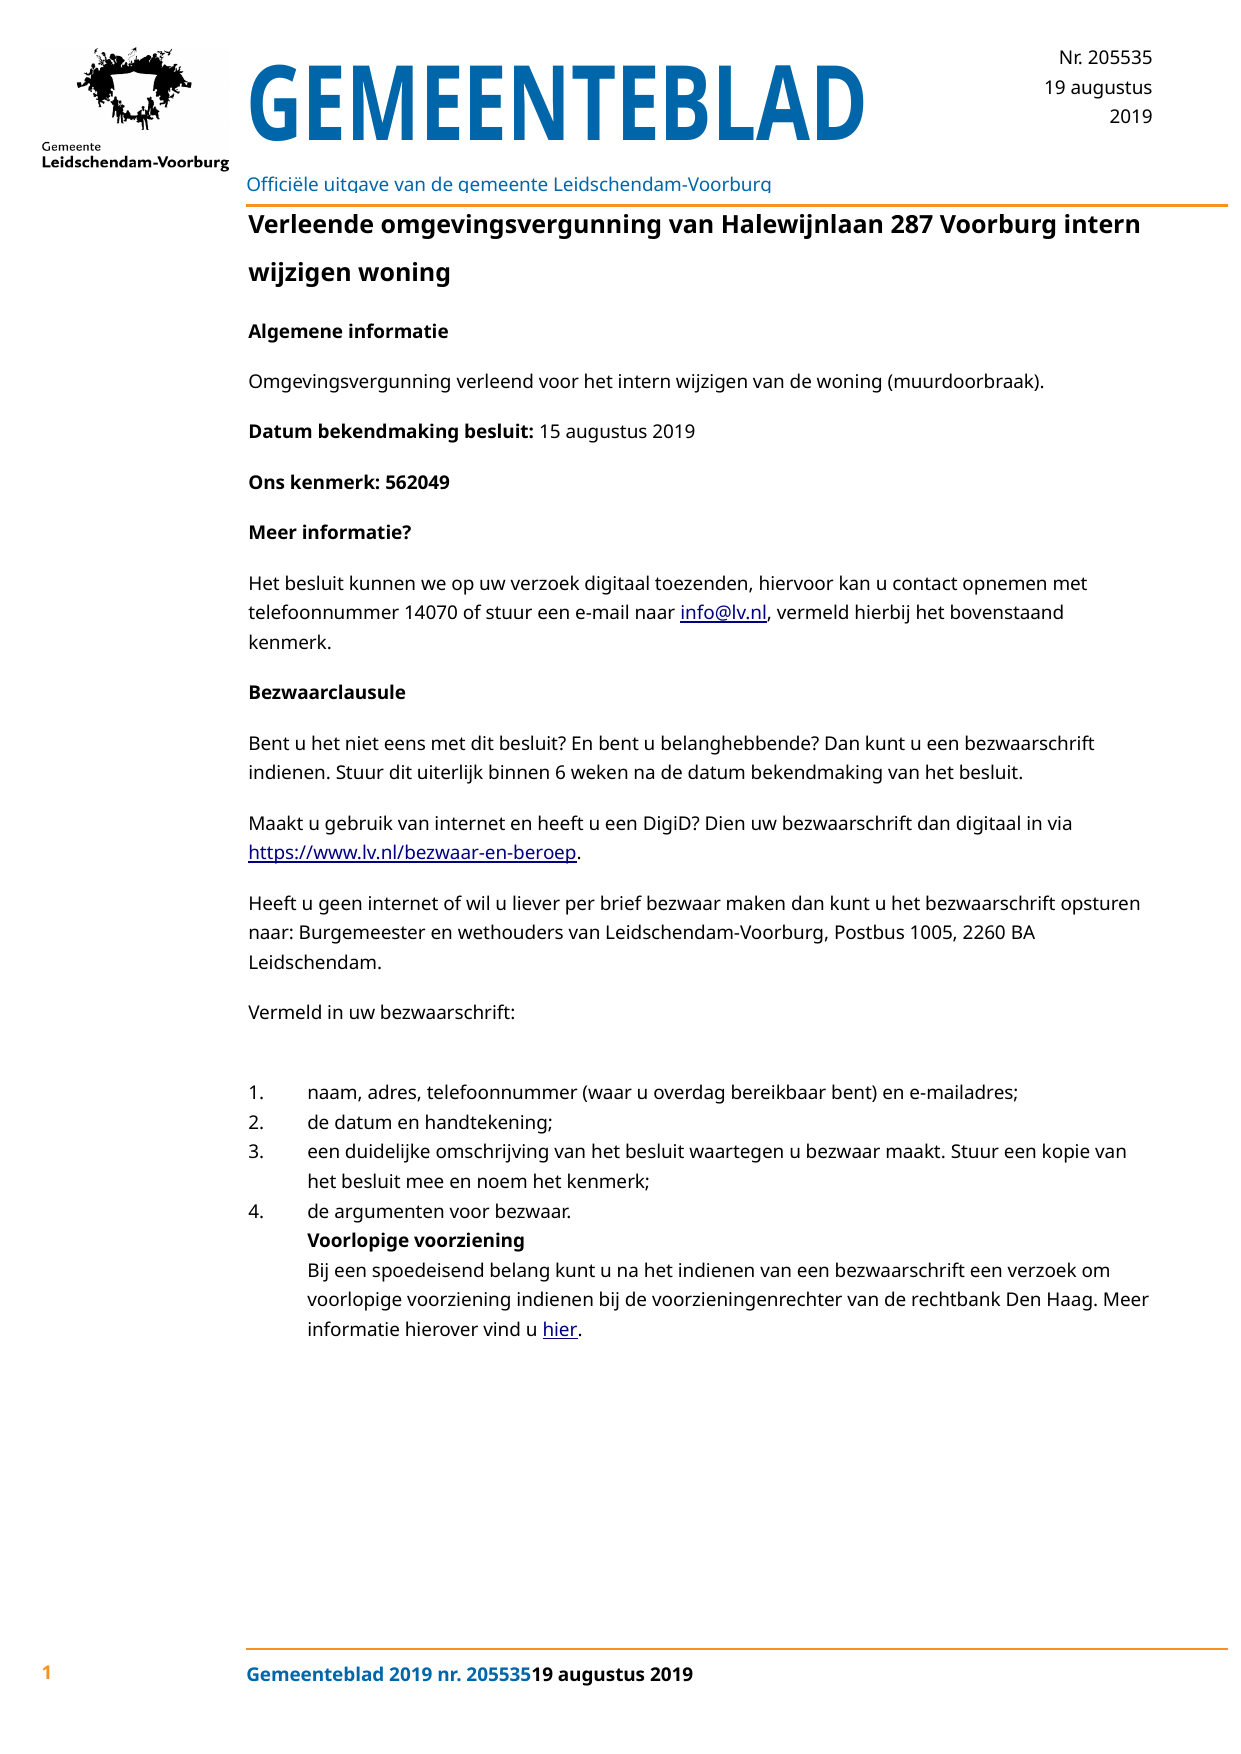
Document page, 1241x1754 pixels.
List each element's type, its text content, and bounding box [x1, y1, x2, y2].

text Ons kenmerk: 562049 [248, 469, 1152, 495]
text Maakt u gebruik van internet en heeft u een DigiD? Dien uw bezwaarschrift dan digitaal in via https://www.lv.nl/bezwaar-en-beroep. [248, 810, 1152, 865]
text Datum bekendmaking besluit: 15 augustus 2019 [248, 419, 1152, 444]
text Bent u het niet eens met dit besluit? En bent u belanghebbende? Dan kunt u een bezwaarschrift indienen. Stuur dit uiterlijk binnen 6 weken na de datum bekendmaking van het besluit. [248, 730, 1152, 785]
list een duidelijke omschrijving van het besluit waartegen u bezwaar maakt. Stuur een kopie van het besluit mee en noem het kenmerk; [248, 1139, 1152, 1194]
text Vermeld in uw bezwaarschrift: [248, 999, 1152, 1025]
text Het besluit kunnen we op uw verzoek digitaal toezenden, hiervoor kan u contact opnemen met telefoonnummer 14070 of stuur een e-mail naar info@lv.nl, vermeld hierbij het bovenstaand kenmerk. [248, 570, 1152, 655]
list Voorlopige voorziening [248, 1227, 1152, 1253]
text Meer informatie? [248, 519, 1152, 545]
list naam, adres, telefoonnummer (waar u overdag bereikbaar bent) en e-mailadres; [248, 1079, 1152, 1105]
text Algemene informatie [248, 318, 1152, 344]
list de datum en handtekening; [248, 1109, 1152, 1135]
list de argumenten voor bezwaar. [248, 1198, 1152, 1224]
text Omgevingsvergunning verleend voor het intern wijzigen van de woning (muurdoorbraak). [248, 368, 1152, 394]
text Verleende omgevingsvergunning van Halewijnlaan 287 Voorburg intern wijzigen woning [248, 207, 1152, 288]
list Bij een spoedeisend belang kunt u na het indienen van een bezwaarschrift een verzoek om voorlopige voorziening indienen bij de voorzieningenrechter van de rechtbank Den Haag. Meer informatie hierover vind u hier. [248, 1257, 1152, 1342]
text Bezwaarclausule [248, 679, 1152, 705]
text Heeft u geen internet of wil u liever per brief bezwaar maken dan kunt u het bezwaarschrift opsturen naar: Burgemeester en wethouders van Leidschendam-Voorburg, Postbus 1005, 2260 BA Leidschendam. [248, 890, 1152, 975]
picture [41, 47, 231, 172]
